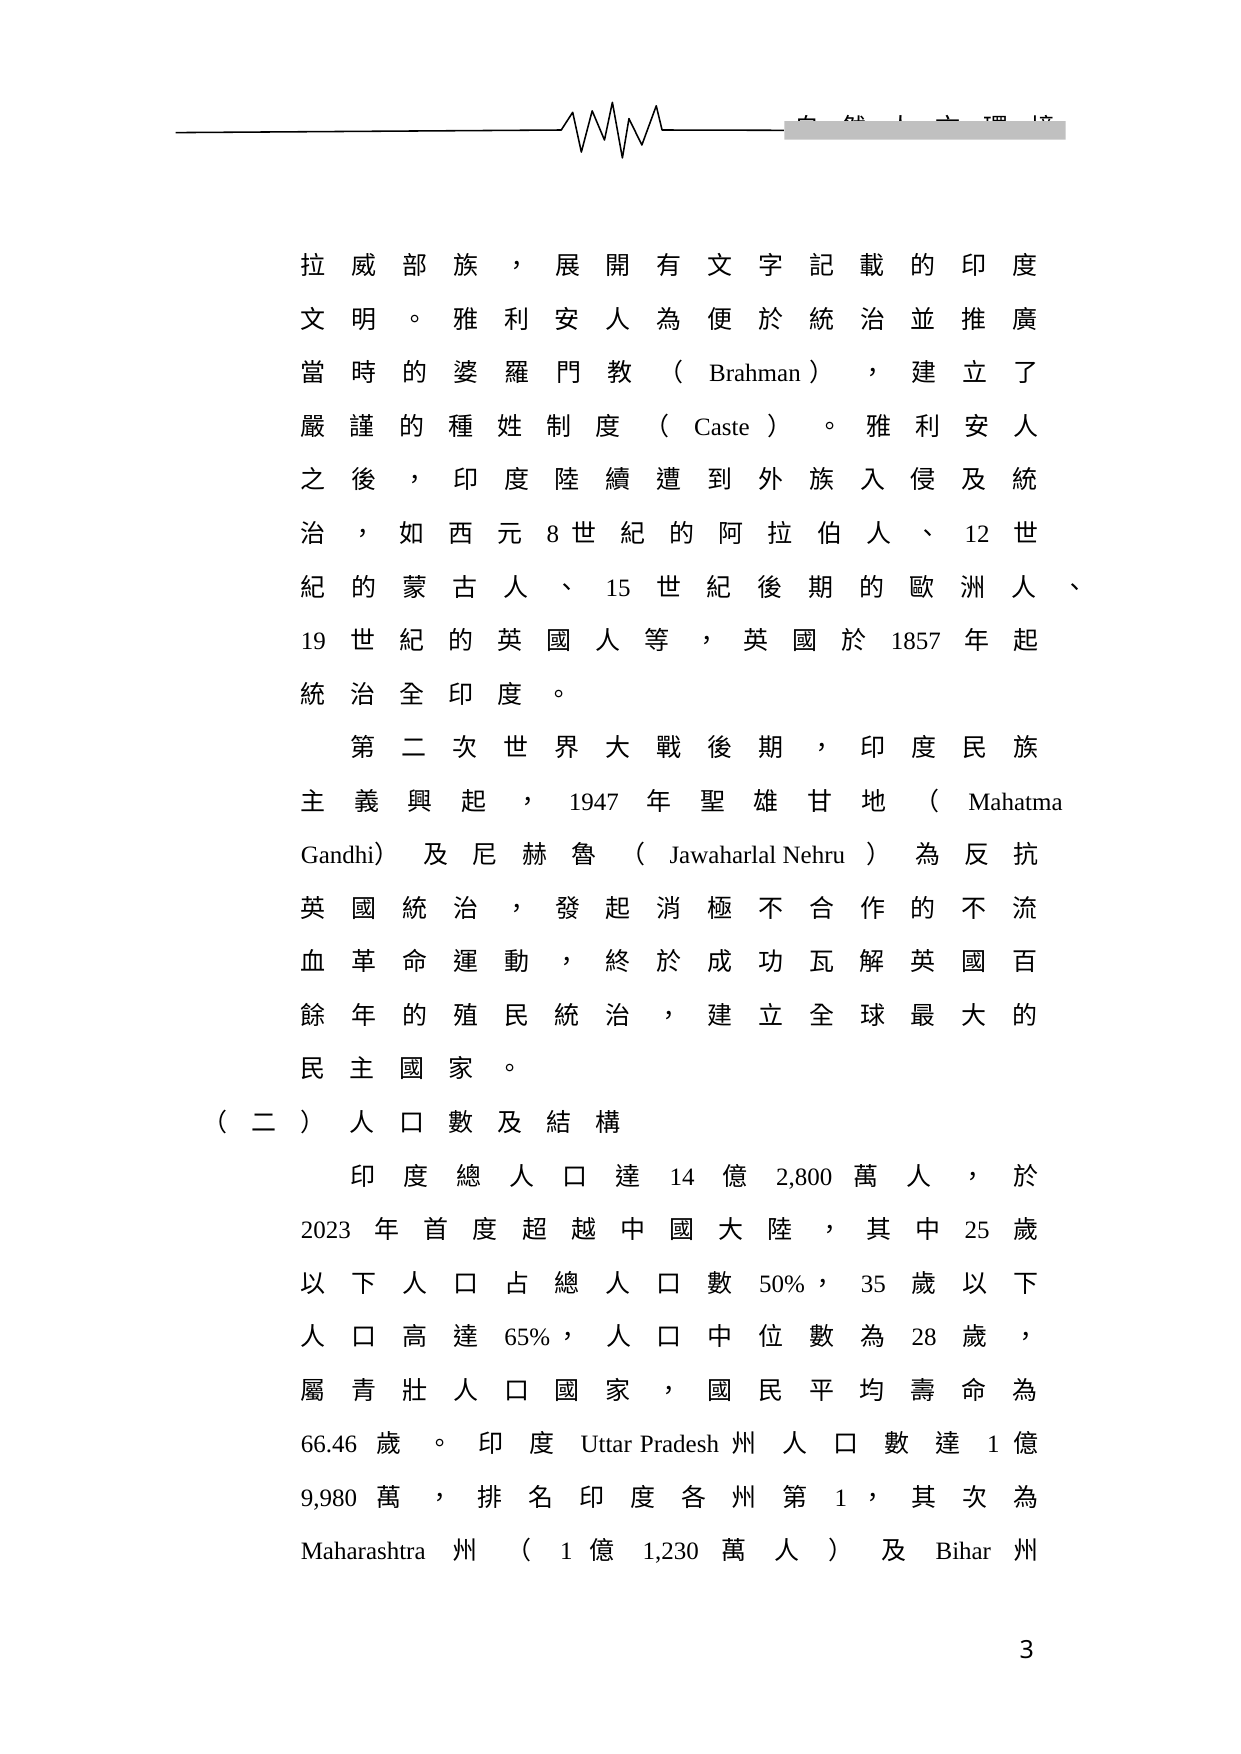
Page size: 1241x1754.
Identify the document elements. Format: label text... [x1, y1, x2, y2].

text 第二次世界大戰後期，印度民族主義興起，1947年聖雄甘地（Mahatma Gandhi）及尼赫魯（Jawaharlal Nehru）為反抗英國統治，發起消極不合作的不流血革命運動，終於成功瓦解英國百餘年的殖民統治，建立全球最大的民主國家。 [276, 719, 1063, 1094]
text 印度總人口達14億2,800萬人，於2023年首度超越中國大陸，其中25歲以下人口占總人口數50%，35歲以下人口高達65%，人口中位數為28歲，屬青壯人口國家，國民平均壽命為66.46歲。印度Uttar Pradesh州人口數達1億9,980萬，排名印度各州第1，其次為Maharashtra州（1億1,230萬人）及Bihar州 [276, 1147, 1063, 1576]
text （二）人口數及結構 [202, 1094, 1063, 1147]
text 印度古稱天竺，又名身毒。西元前約1,500年，西北方的雅利安人從伊朗及裏海附近入侵，兼併當地的德拉威部族，展開有文字記載的印度文明。雅利安人為便於統治並推廣當時的婆羅門教（Brahman），建立了嚴謹的種姓制度（Caste）。雅利安人之後，印度陸續遭到外族入侵及統治，如西元8世紀的阿拉伯人、12世紀的蒙古人、15世紀後期的歐洲人、19世紀的英國人等，英國於1857年起統治全印度。 [276, 237, 1063, 719]
